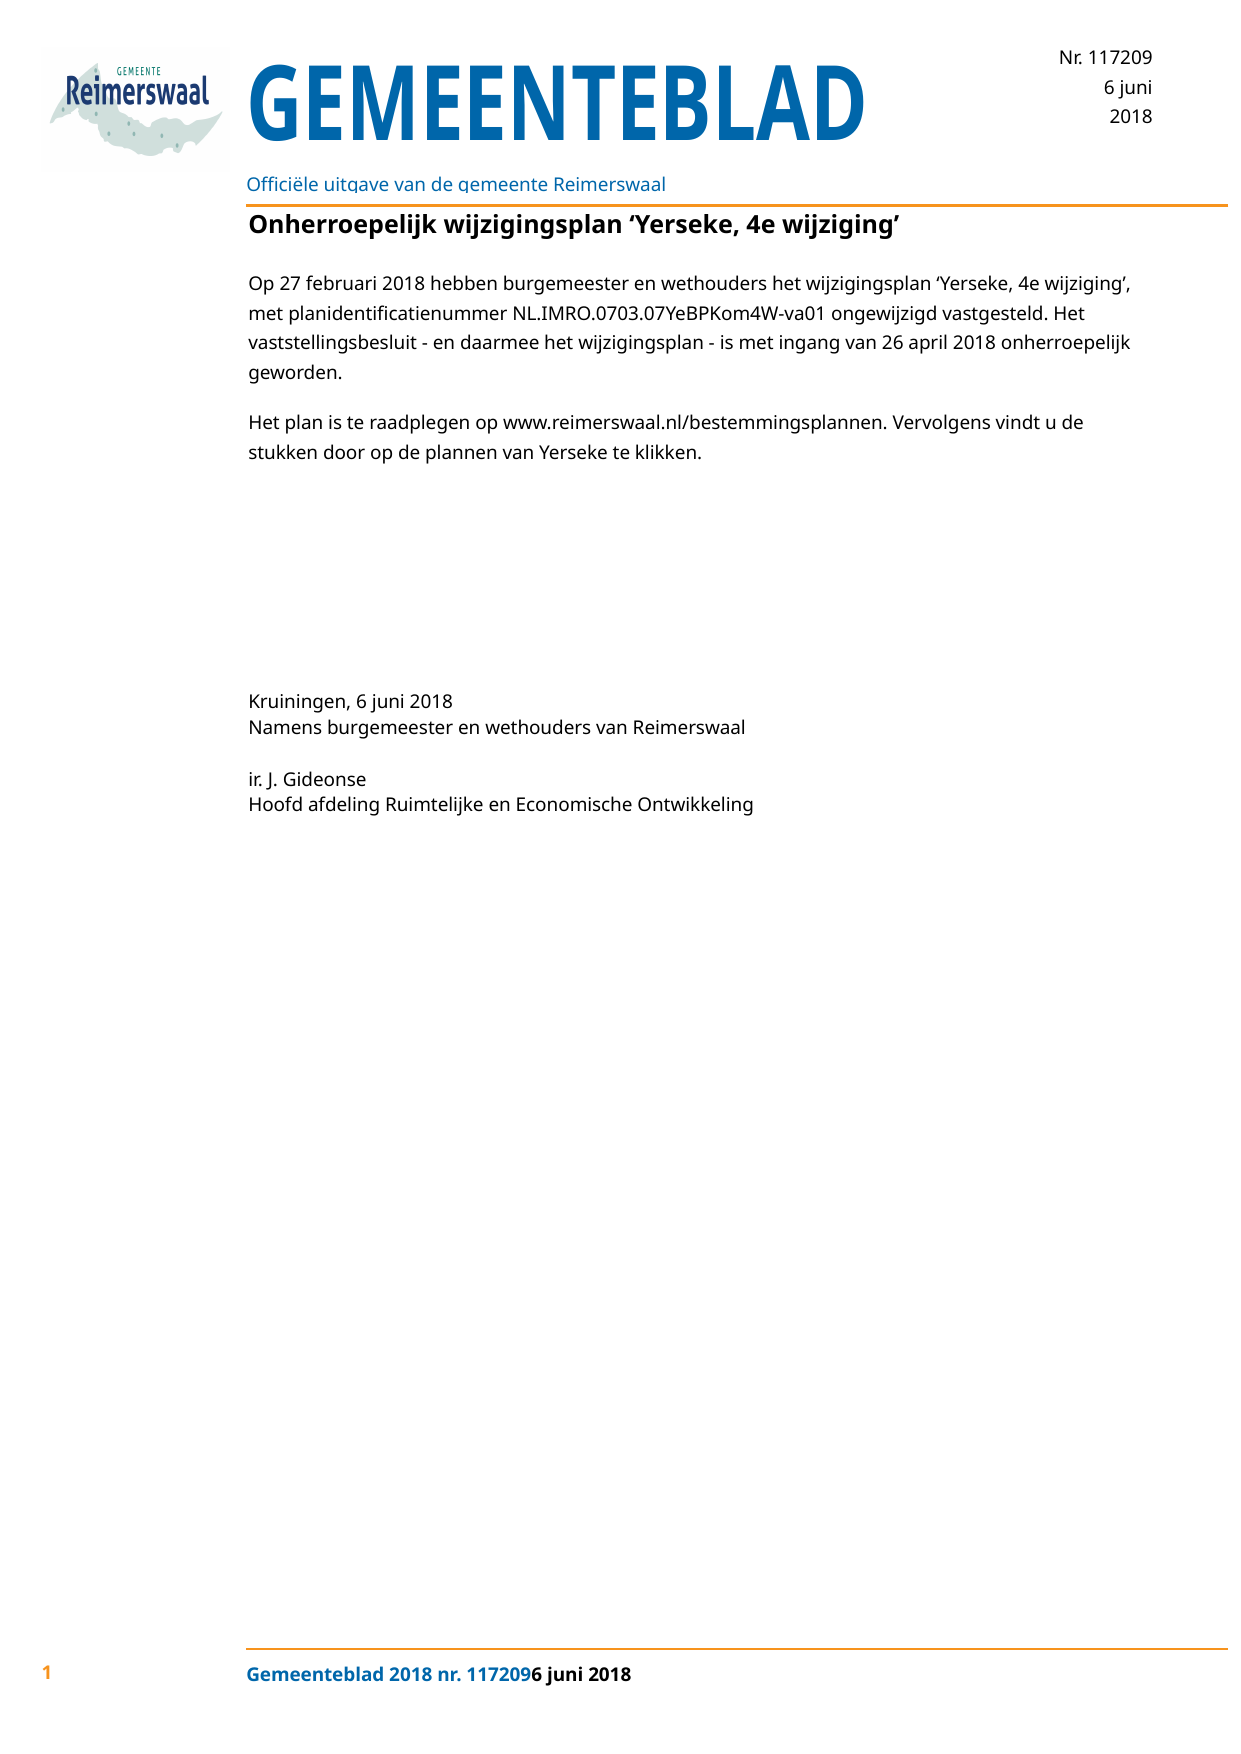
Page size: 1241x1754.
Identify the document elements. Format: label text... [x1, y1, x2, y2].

text Het plan is te raadplegen op www.reimerswaal.nl/bestemmingsplannen. Vervolgens vindt u de stukken door op de plannen van Yerseke te klikken. [248, 409, 1152, 465]
text Onherroepelijk wijzigingsplan ‘Yerseke, 4e wijziging’ [248, 207, 1152, 241]
text Hoofd afdeling Ruimtelijke en Economische Ontwikkeling [248, 791, 1152, 817]
text Kruiningen, 6 juni 2018 [248, 688, 1152, 714]
text Op 27 februari 2018 hebben burgemeester en wethouders het wijzigingsplan ‘Yerseke, 4e wijziging’, met planidentificatienummer NL.IMRO.0703.07YeBPKom4W-va01 ongewijzigd vastgesteld. Het vaststellingsbesluit - en daarmee het wijzigingsplan - is met ingang van 26 april 2018 onherroepelijk geworden. [248, 270, 1152, 385]
picture [41, 47, 231, 172]
text ir. J. Gideonse [248, 766, 1152, 791]
text Namens burgemeester en wethouders van Reimerswaal [248, 714, 1152, 740]
